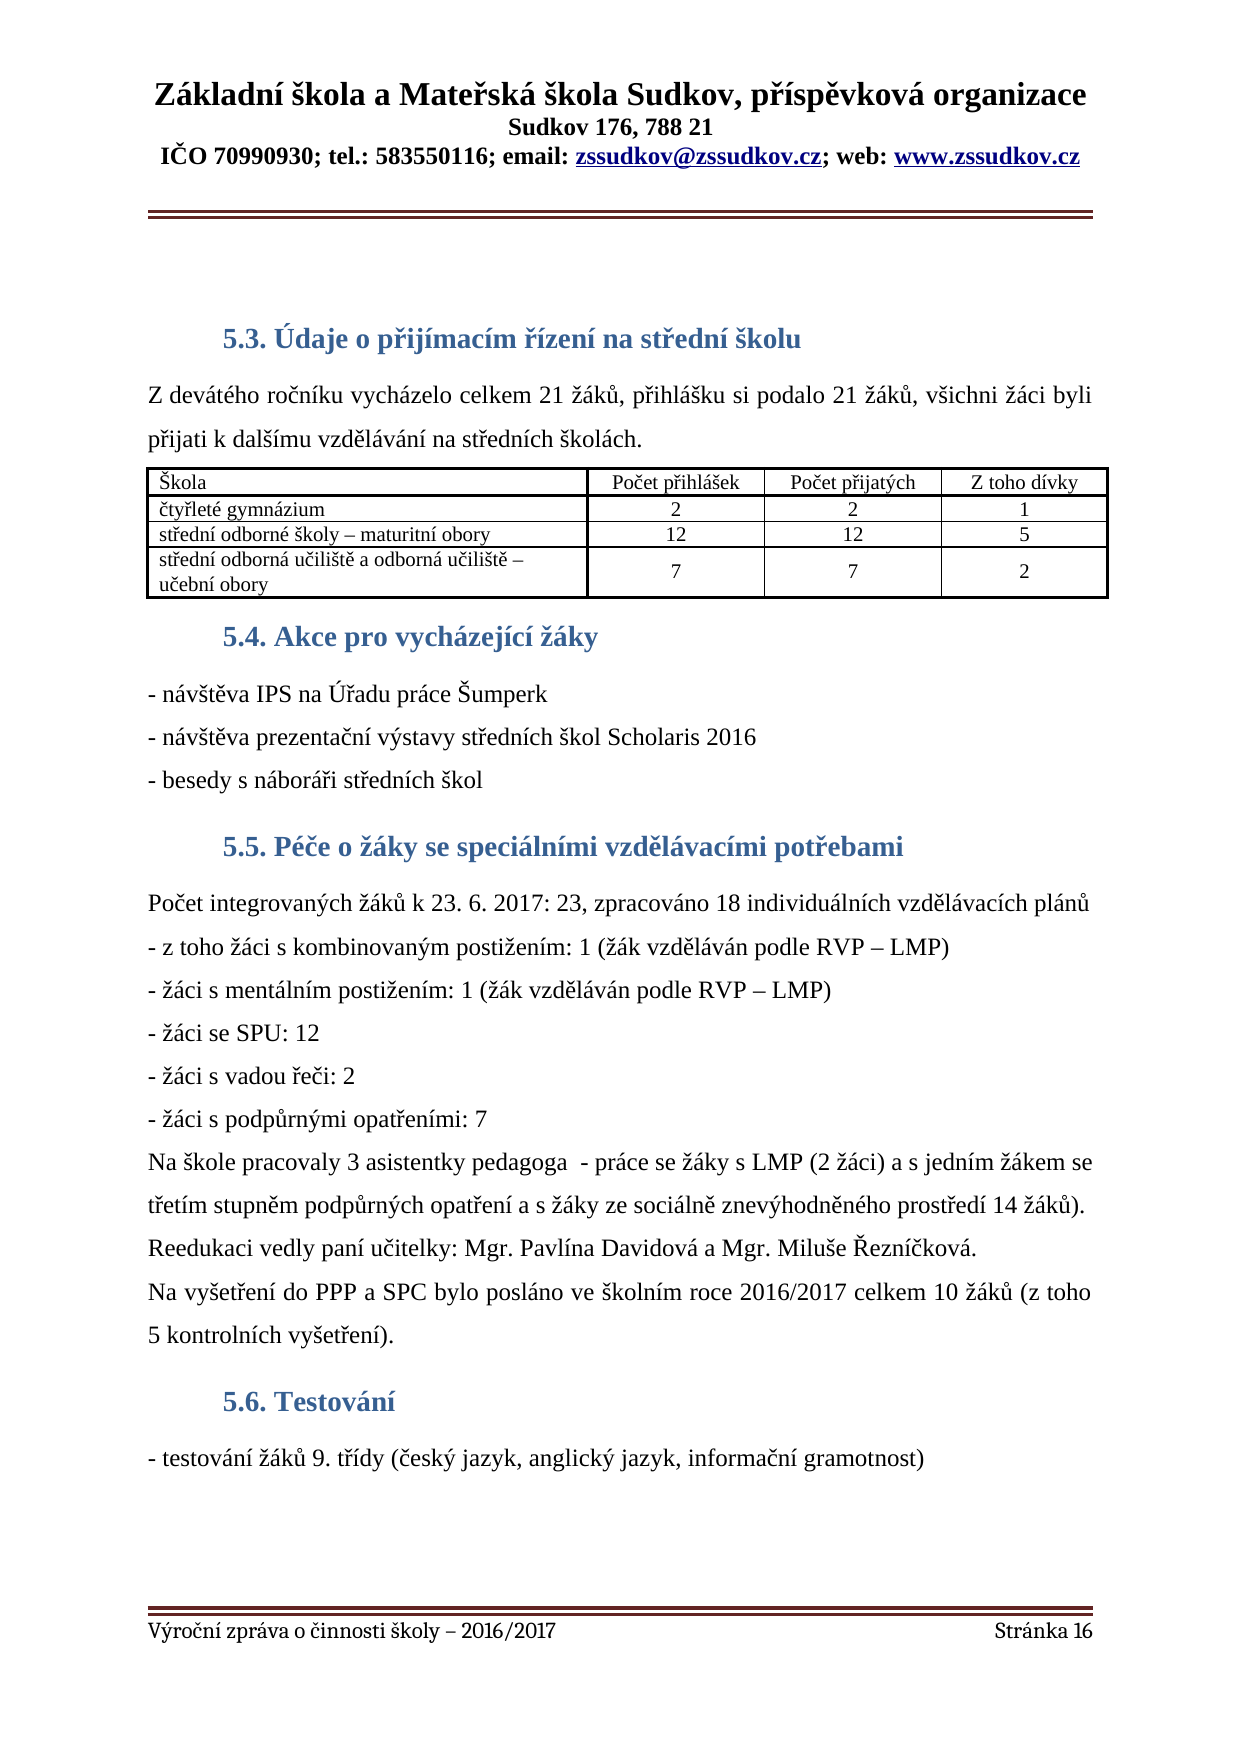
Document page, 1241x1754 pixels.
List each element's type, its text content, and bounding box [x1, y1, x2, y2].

text Na vyšetření do PPP a SPC bylo posláno ve školním roce 2016/2017 celkem 10 žáků (z toho 5 kontrolních vyšetření). [148, 1277, 1093, 1348]
table_header Škola [149, 470, 586, 494]
table_cell 2 [942, 548, 1106, 596]
table_header Počet přihlášek [589, 470, 764, 494]
table_cell 12 [589, 522, 764, 546]
text 5.4. Akce pro vycházející žáky [223, 619, 1093, 653]
text - návštěva IPS na Úřadu práce Šumperk [148, 679, 1093, 708]
text Počet integrovaných žáků k 23. 6. 2017: 23, zpracováno 18 individuálních vzdělávacích plánů [148, 888, 1093, 917]
text - žáci s mentálním postižením: 1 (žák vzděláván podle RVP – LMP) [148, 975, 1093, 1003]
table_cell 2 [589, 497, 764, 521]
table_cell 7 [765, 548, 941, 596]
text - testování žáků 9. třídy (český jazyk, anglický jazyk, informační gramotnost) [148, 1443, 1093, 1472]
text - žáci s vadou řeči: 2 [148, 1061, 1093, 1090]
text Z devátého ročníku vycházelo celkem 21 žáků, přihlášku si podalo 21 žáků, všichni žáci byli přijati k dalšímu vzdělávání na středních školách. [148, 381, 1093, 452]
text - z toho žáci s kombinovaným postižením: 1 (žák vzděláván podle RVP – LMP) [148, 932, 1093, 960]
text 5.3. Údaje o přijímacím řízení na střední školu [223, 321, 1093, 355]
text 5.6. Testování [223, 1384, 1093, 1417]
table_header Počet přijatých [765, 470, 941, 494]
text - návštěva prezentační výstavy středních škol Scholaris 2016 [148, 722, 1093, 751]
table_cell 7 [589, 548, 764, 596]
text Reedukaci vedly paní učitelky: Mgr. Pavlína Davidová a Mgr. Miluše Řezníčková. [148, 1233, 1093, 1262]
table_cell střední odborné školy – maturitní obory [149, 522, 586, 546]
text - žáci s podpůrnými opatřeními: 7 [148, 1104, 1093, 1133]
table_cell 2 [765, 497, 941, 521]
table_cell 5 [942, 522, 1106, 546]
text - besedy s náboráři středních škol [148, 765, 1093, 794]
table_header Z toho dívky [942, 470, 1106, 494]
text 5.5. Péče o žáky se speciálními vzdělávacími potřebami [223, 829, 1093, 863]
table_cell 1 [942, 497, 1106, 521]
table_cell čtyřleté gymnázium [149, 497, 586, 521]
table_cell 12 [765, 522, 941, 546]
table_cell střední odborná učiliště a odborná učiliště – učební obory [149, 548, 586, 596]
text - žáci se SPU: 12 [148, 1018, 1093, 1047]
text Na škole pracovaly 3 asistentky pedagoga - práce se žáky s LMP (2 žáci) a s jedním žákem se třetím stupněm podpůrných opatření a s žáky ze sociálně znevýhodněného prostředí 14 žáků). [148, 1147, 1093, 1219]
